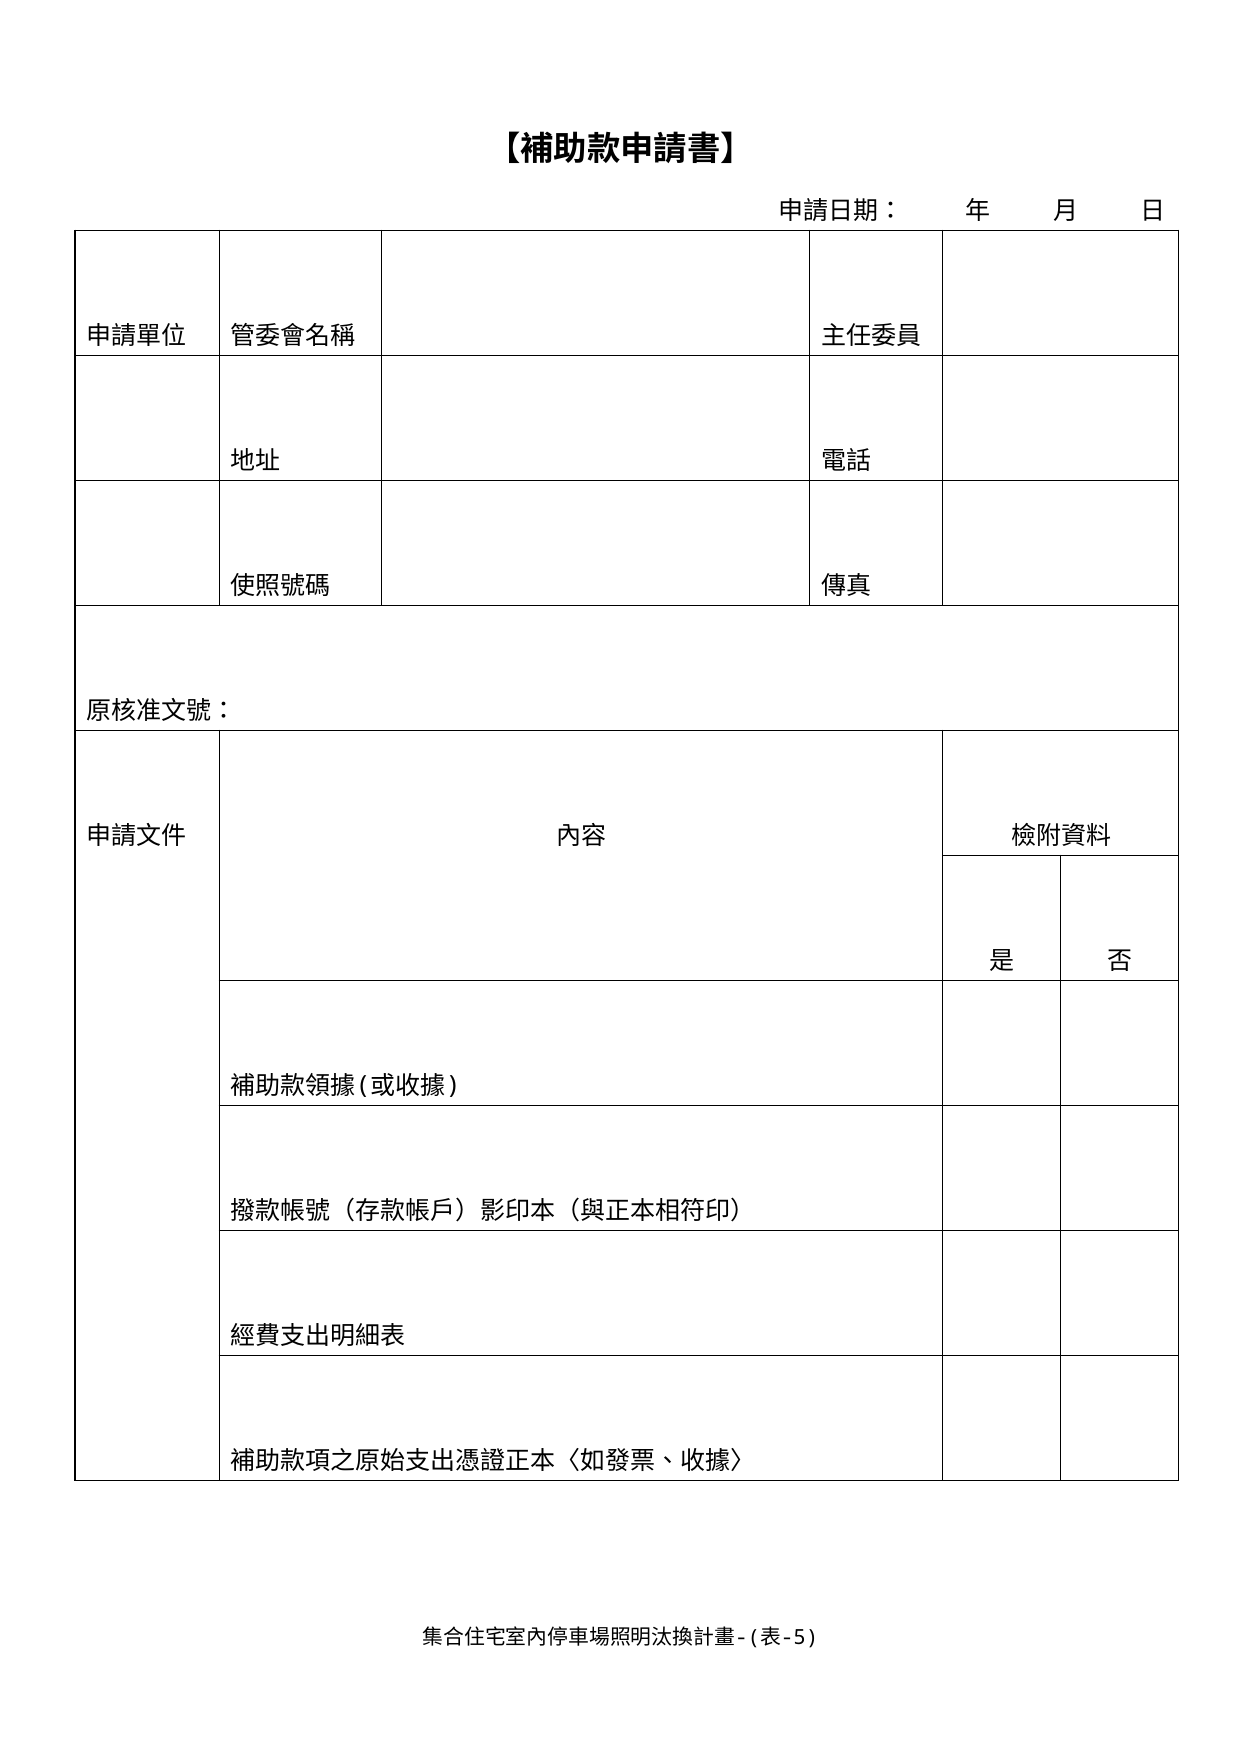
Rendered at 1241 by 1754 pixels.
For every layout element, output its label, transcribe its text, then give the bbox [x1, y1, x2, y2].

table_cell 地址 [220, 356, 381, 479]
table_cell 使照號碼 [220, 481, 381, 604]
table_cell [382, 481, 809, 604]
table_cell 檢附資料 [943, 731, 1178, 854]
table_cell 是 [943, 856, 1060, 979]
text 【補助款申請書】 [75, 104, 1165, 167]
table_cell 補助款領據(或收據) [220, 981, 942, 1104]
table_cell [943, 1106, 1060, 1229]
table_header 申請單位 [76, 231, 219, 354]
table_cell [943, 1356, 1060, 1479]
table_cell 傳真 [810, 481, 942, 604]
table_cell [943, 356, 1178, 479]
table_cell [1061, 1356, 1178, 1479]
text 申請日期： 年 月 日 [75, 167, 1165, 229]
table_header [943, 231, 1178, 354]
table_cell 內容 [220, 731, 942, 979]
table_header [382, 231, 809, 354]
table_cell [76, 356, 219, 479]
table_cell 撥款帳號（存款帳戶）影印本（與正本相符印） [220, 1106, 942, 1229]
table_cell [1061, 1106, 1178, 1229]
table_cell [1061, 981, 1178, 1104]
table_cell 否 [1061, 856, 1178, 979]
table_header 管委會名稱 [220, 231, 381, 354]
table_cell [76, 481, 219, 604]
table_cell [1061, 1231, 1178, 1354]
table_cell 申請文件 [76, 731, 219, 1479]
table_cell [943, 1231, 1060, 1354]
table_cell 經費支出明細表 [220, 1231, 942, 1354]
table_cell 原核准文號： [76, 606, 1178, 729]
table_header 主任委員 [810, 231, 942, 354]
table_cell 補助款項之原始支出憑證正本〈如發票、收據〉 [220, 1356, 942, 1479]
table_cell [943, 981, 1060, 1104]
table_cell [943, 481, 1178, 604]
table_cell [382, 356, 809, 479]
table_cell 電話 [810, 356, 942, 479]
